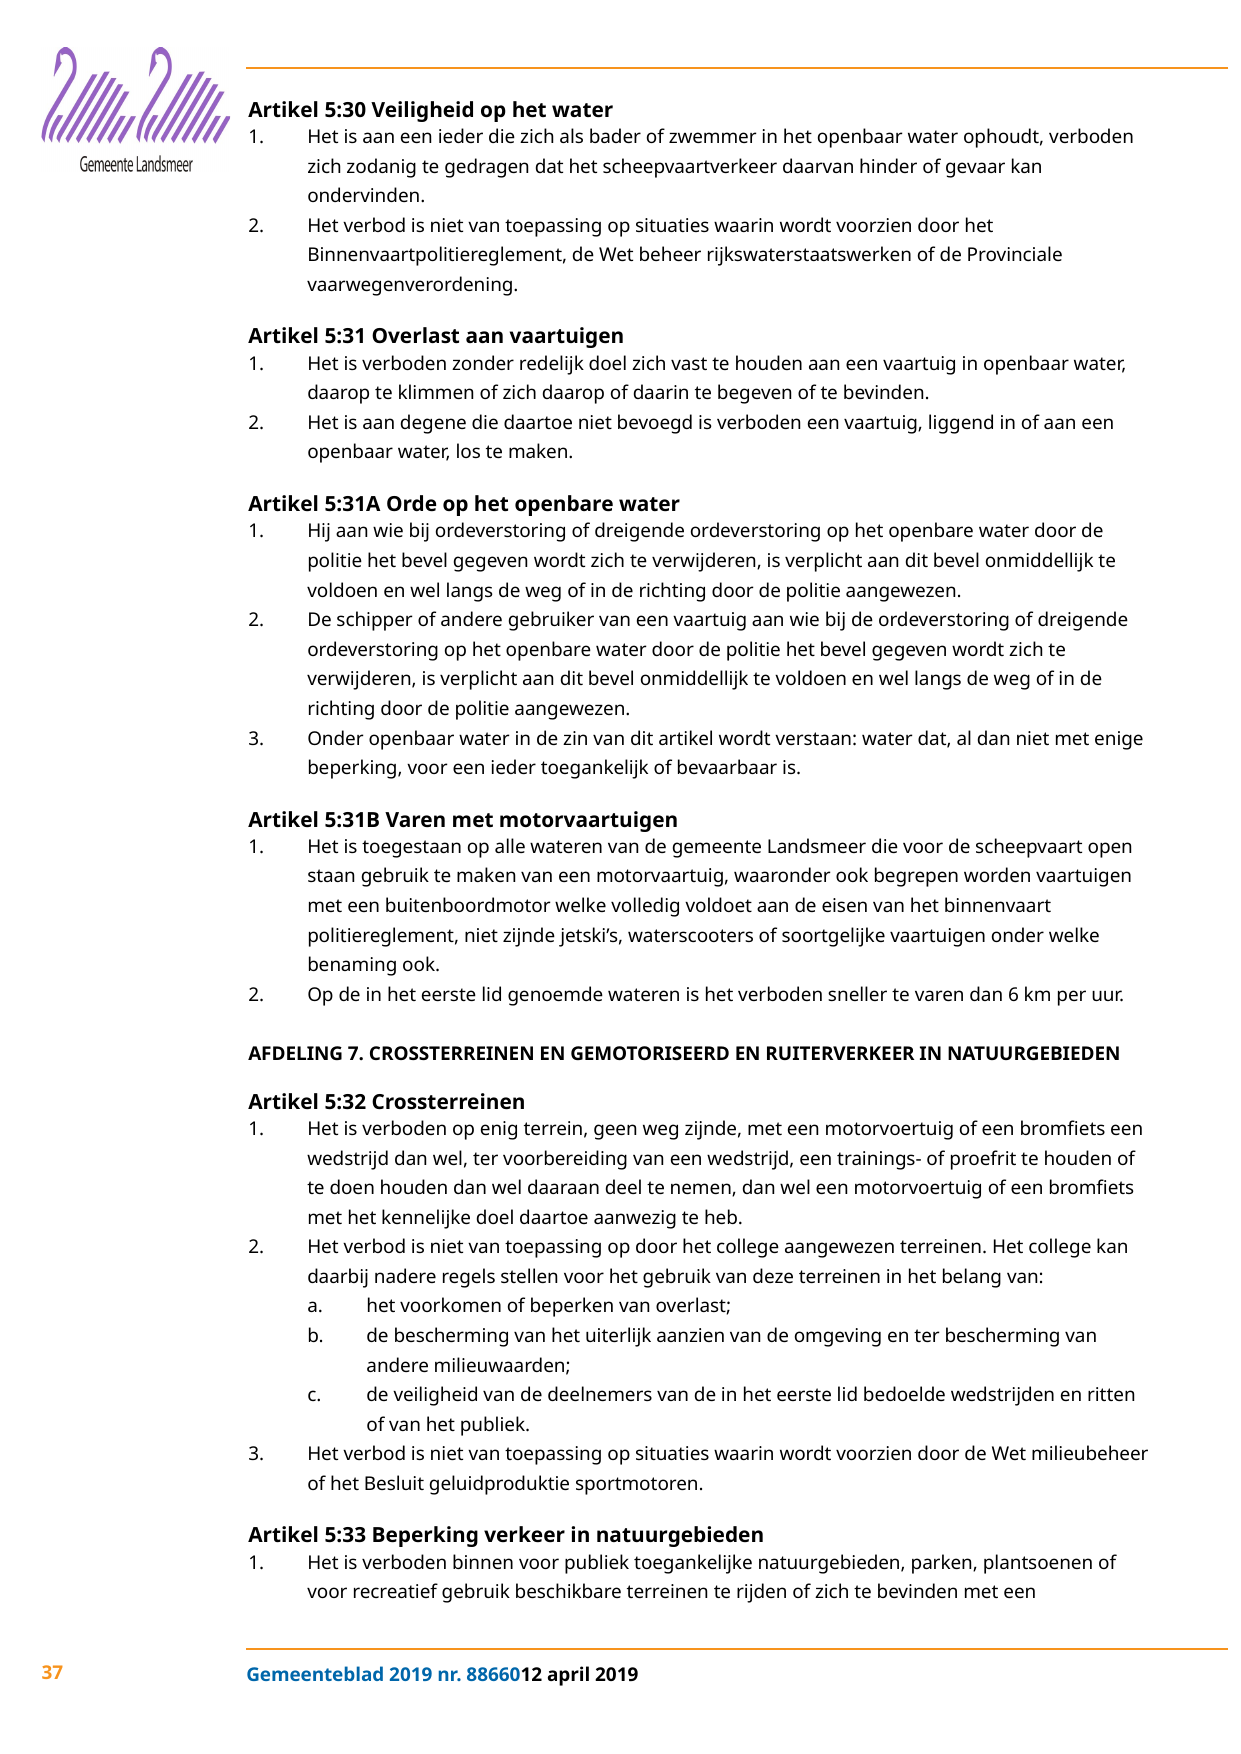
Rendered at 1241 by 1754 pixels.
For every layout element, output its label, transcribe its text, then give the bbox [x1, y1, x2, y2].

text Artikel 5:33 Beperking verkeer in natuurgebieden [248, 1521, 1152, 1549]
list Het is toegestaan op alle wateren van de gemeente Landsmeer die voor de scheepvaart open staan gebruik te maken van een motorvaartuig, waaronder ook begrepen worden vaartuigen met een buitenboordmotor welke volledig voldoet aan de eisen van het binnenvaart politiereglement, niet zijnde jetski’s, waterscooters of soortgelijke vaartuigen onder welke benaming ook. [248, 833, 1152, 977]
text Artikel 5:31B Varen met motorvaartuigen [248, 805, 1152, 833]
list Het verbod is niet van toepassing op door het college aangewezen terreinen. Het college kan daarbij nadere regels stellen voor het gebruik van deze terreinen in het belang van: [248, 1233, 1152, 1289]
list Het verbod is niet van toepassing op situaties waarin wordt voorzien door het Binnenvaartpolitiereglement, de Wet beheer rijkswaterstaatswerken of de Provinciale vaarwegenverordening. [248, 212, 1152, 297]
list Het verbod is niet van toepassing op situaties waarin wordt voorzien door de Wet milieubeheer of het Besluit geluidproduktie sportmotoren. [248, 1441, 1152, 1496]
text Artikel 5:32 Crossterreinen [248, 1087, 1152, 1115]
list Onder openbaar water in de zin van dit artikel wordt verstaan: water dat, al dan niet met enige beperking, voor een ieder toegankelijk of bevaarbaar is. [248, 725, 1152, 780]
list het voorkomen of beperken van overlast; [307, 1293, 1152, 1318]
text Artikel 5:31A Orde op het openbare water [248, 489, 1152, 518]
list Hij aan wie bij ordeverstoring of dreigende ordeverstoring op het openbare water door de politie het bevel gegeven wordt zich te verwijderen, is verplicht aan dit bevel onmiddellijk te voldoen en wel langs de weg of in de richting door de politie aangewezen. [248, 518, 1152, 602]
list de veiligheid van de deelnemers van de in het eerste lid bedoelde wedstrijden en ritten of van het publiek. [307, 1381, 1152, 1437]
list Het is verboden op enig terrein, geen weg zijnde, met een motorvoertuig of een bromfiets een wedstrijd dan wel, ter voorbereiding van een wedstrijd, een trainings- of proefrit te houden of te doen houden dan wel daaraan deel te nemen, dan wel een motorvoertuig of een bromfiets met het kennelijke doel daartoe aanwezig te heb. [248, 1115, 1152, 1230]
text Artikel 5:31 Overlast aan vaartuigen [248, 322, 1152, 350]
list Het is aan degene die daartoe niet bevoegd is verboden een vaartuig, liggend in of aan een openbaar water, los te maken. [248, 409, 1152, 464]
list De schipper of andere gebruiker van een vaartuig aan wie bij de ordeverstoring of dreigende ordeverstoring op het openbare water door de politie het bevel gegeven wordt zich te verwijderen, is verplicht aan dit bevel onmiddellijk te voldoen en wel langs de weg of in de richting door de politie aangewezen. [248, 606, 1152, 721]
text Artikel 5:30 Veiligheid op het water [248, 95, 1152, 123]
list Het is verboden zonder redelijk doel zich vast te houden aan een vaartuig in openbaar water, daarop te klimmen of zich daarop of daarin te begeven of te bevinden. [248, 350, 1152, 405]
picture [41, 47, 231, 172]
list Op de in het eerste lid genoemde wateren is het verboden sneller te varen dan 6 km per uur. [248, 981, 1152, 1007]
list Het is verboden binnen voor publiek toegankelijke natuurgebieden, parken, plantsoenen of voor recreatief gebruik beschikbare terreinen te rijden of zich te bevinden met een [248, 1549, 1152, 1604]
text AFDELING 7. CROSSTERREINEN EN GEMOTORISEERD EN RUITERVERKEER IN NATUURGEBIEDEN [248, 1040, 1152, 1066]
list Het is aan een ieder die zich als bader of zwemmer in het openbaar water ophoudt, verboden zich zodanig te gedragen dat het scheepvaartverkeer daarvan hinder of gevaar kan ondervinden. [248, 123, 1152, 208]
list de bescherming van het uiterlijk aanzien van de omgeving en ter bescherming van andere milieuwaarden; [307, 1322, 1152, 1378]
